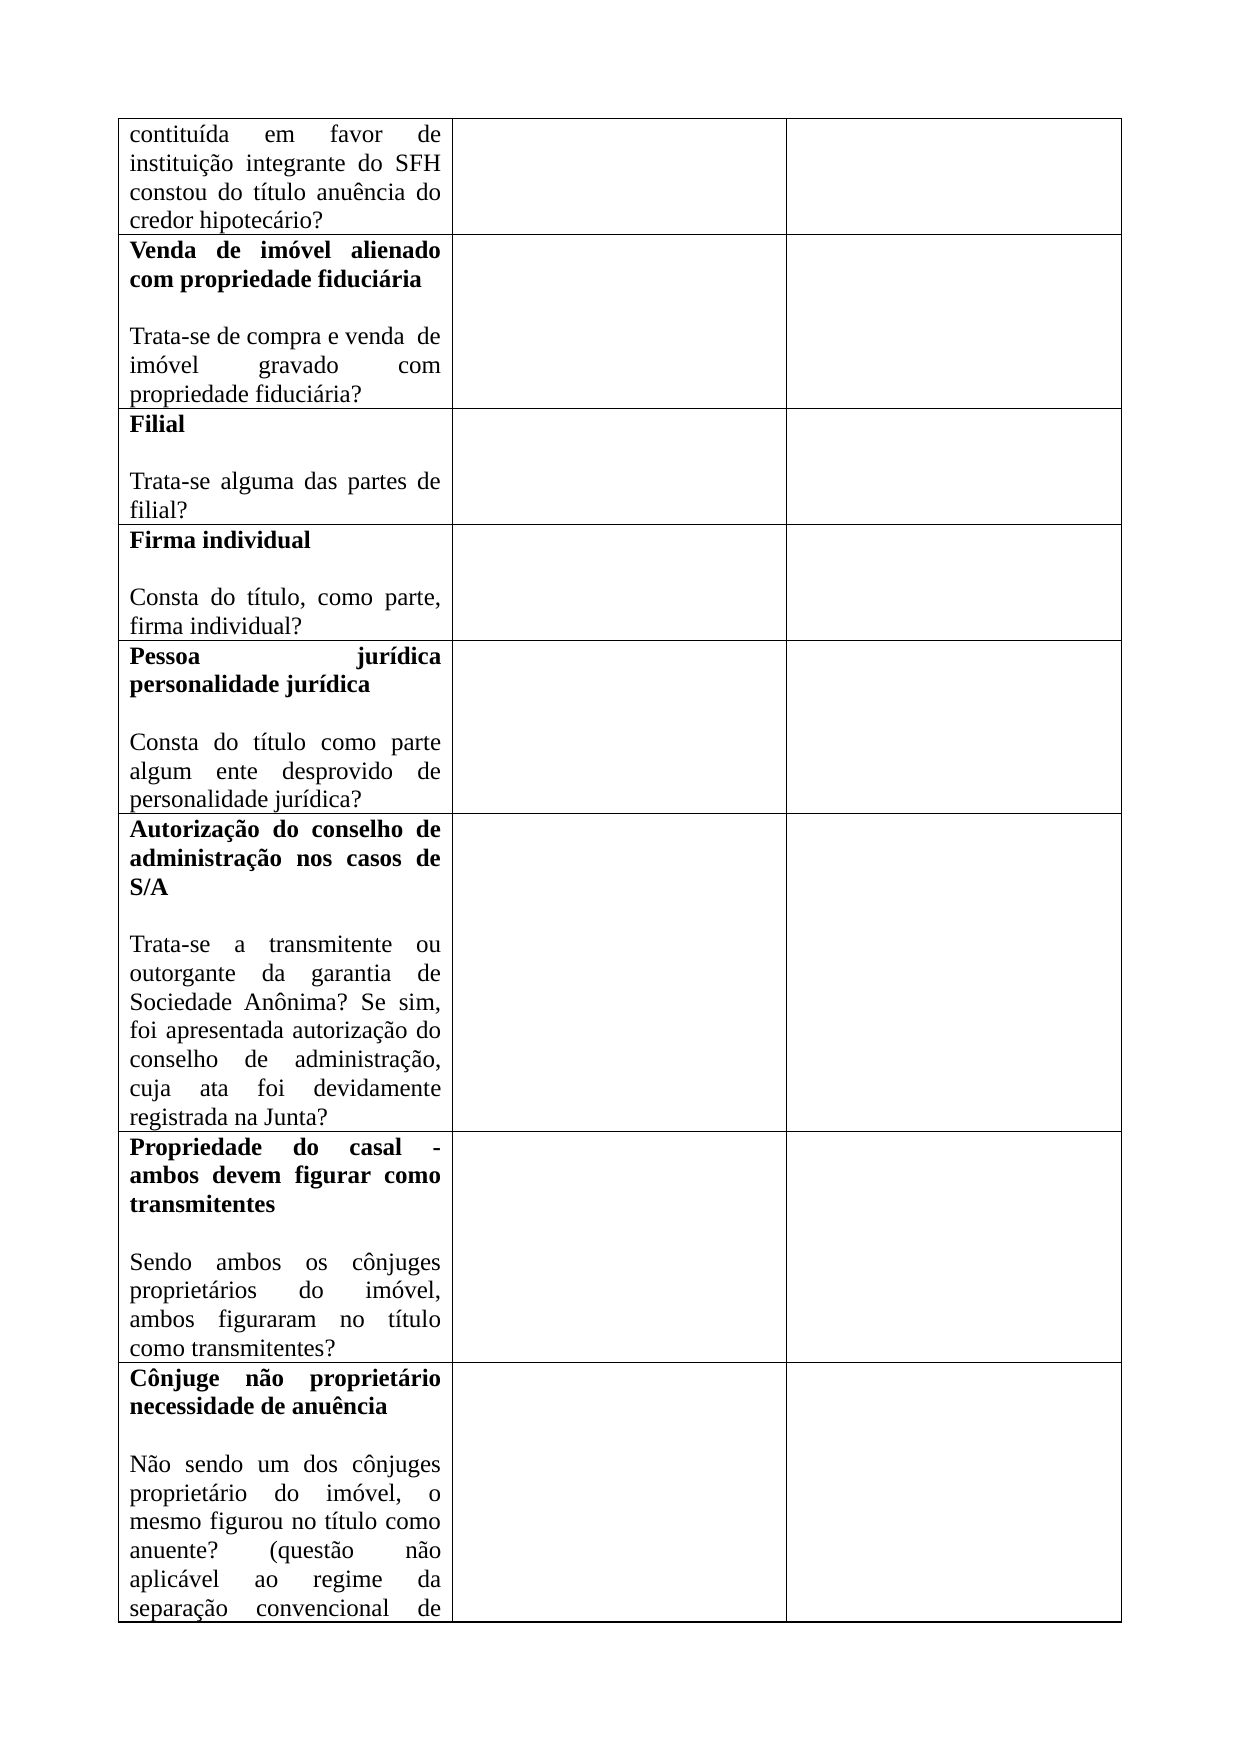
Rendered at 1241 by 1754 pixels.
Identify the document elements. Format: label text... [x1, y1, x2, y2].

table_cell [787, 641, 1121, 813]
table_cell [453, 814, 786, 1131]
table_cell [453, 235, 786, 408]
table_cell [787, 119, 1121, 234]
table_cell contituída em favor de instituição integrante do SFH constou do título anuência do credor hipotecário? [119, 119, 452, 234]
table_cell [787, 525, 1121, 640]
table_cell [453, 1363, 786, 1621]
table_cell Filial Trata-se alguma das partes de filial? [119, 409, 452, 524]
table_cell [453, 1132, 786, 1362]
table_cell [787, 235, 1121, 408]
table_cell Cônjuge não proprietário necessidade de anuência Não sendo um dos cônjuges proprietário do imóvel, o mesmo figurou no título como anuente? (questão não aplicável ao regime da separação convencional de [119, 1363, 452, 1621]
table_cell [453, 119, 786, 234]
table_cell [787, 1363, 1121, 1621]
table_cell [787, 409, 1121, 524]
table_cell Propriedade do casal - ambos devem figurar como transmitentes Sendo ambos os cônjuges proprietários do imóvel, ambos figuraram no título como transmitentes? [119, 1132, 452, 1362]
table_cell Firma individual Consta do título, como parte, firma individual? [119, 525, 452, 640]
table_cell [453, 641, 786, 813]
table_cell Pessoa jurídica personalidade jurídica Consta do título como parte algum ente desprovido de personalidade jurídica? [119, 641, 452, 813]
table_cell [453, 409, 786, 524]
table_cell [453, 525, 786, 640]
table_cell [787, 814, 1121, 1131]
table_cell [787, 1132, 1121, 1362]
table_cell Autorização do conselho de administração nos casos de S/A Trata-se a transmitente ou outorgante da garantia de Sociedade Anônima? Se sim, foi apresentada autorização do conselho de administração, cuja ata foi devidamente registrada na Junta? [119, 814, 452, 1131]
table_cell Venda de imóvel alienado com propriedade fiduciária Trata-se de compra e venda de imóvel gravado com propriedade fiduciária? [119, 235, 452, 408]
